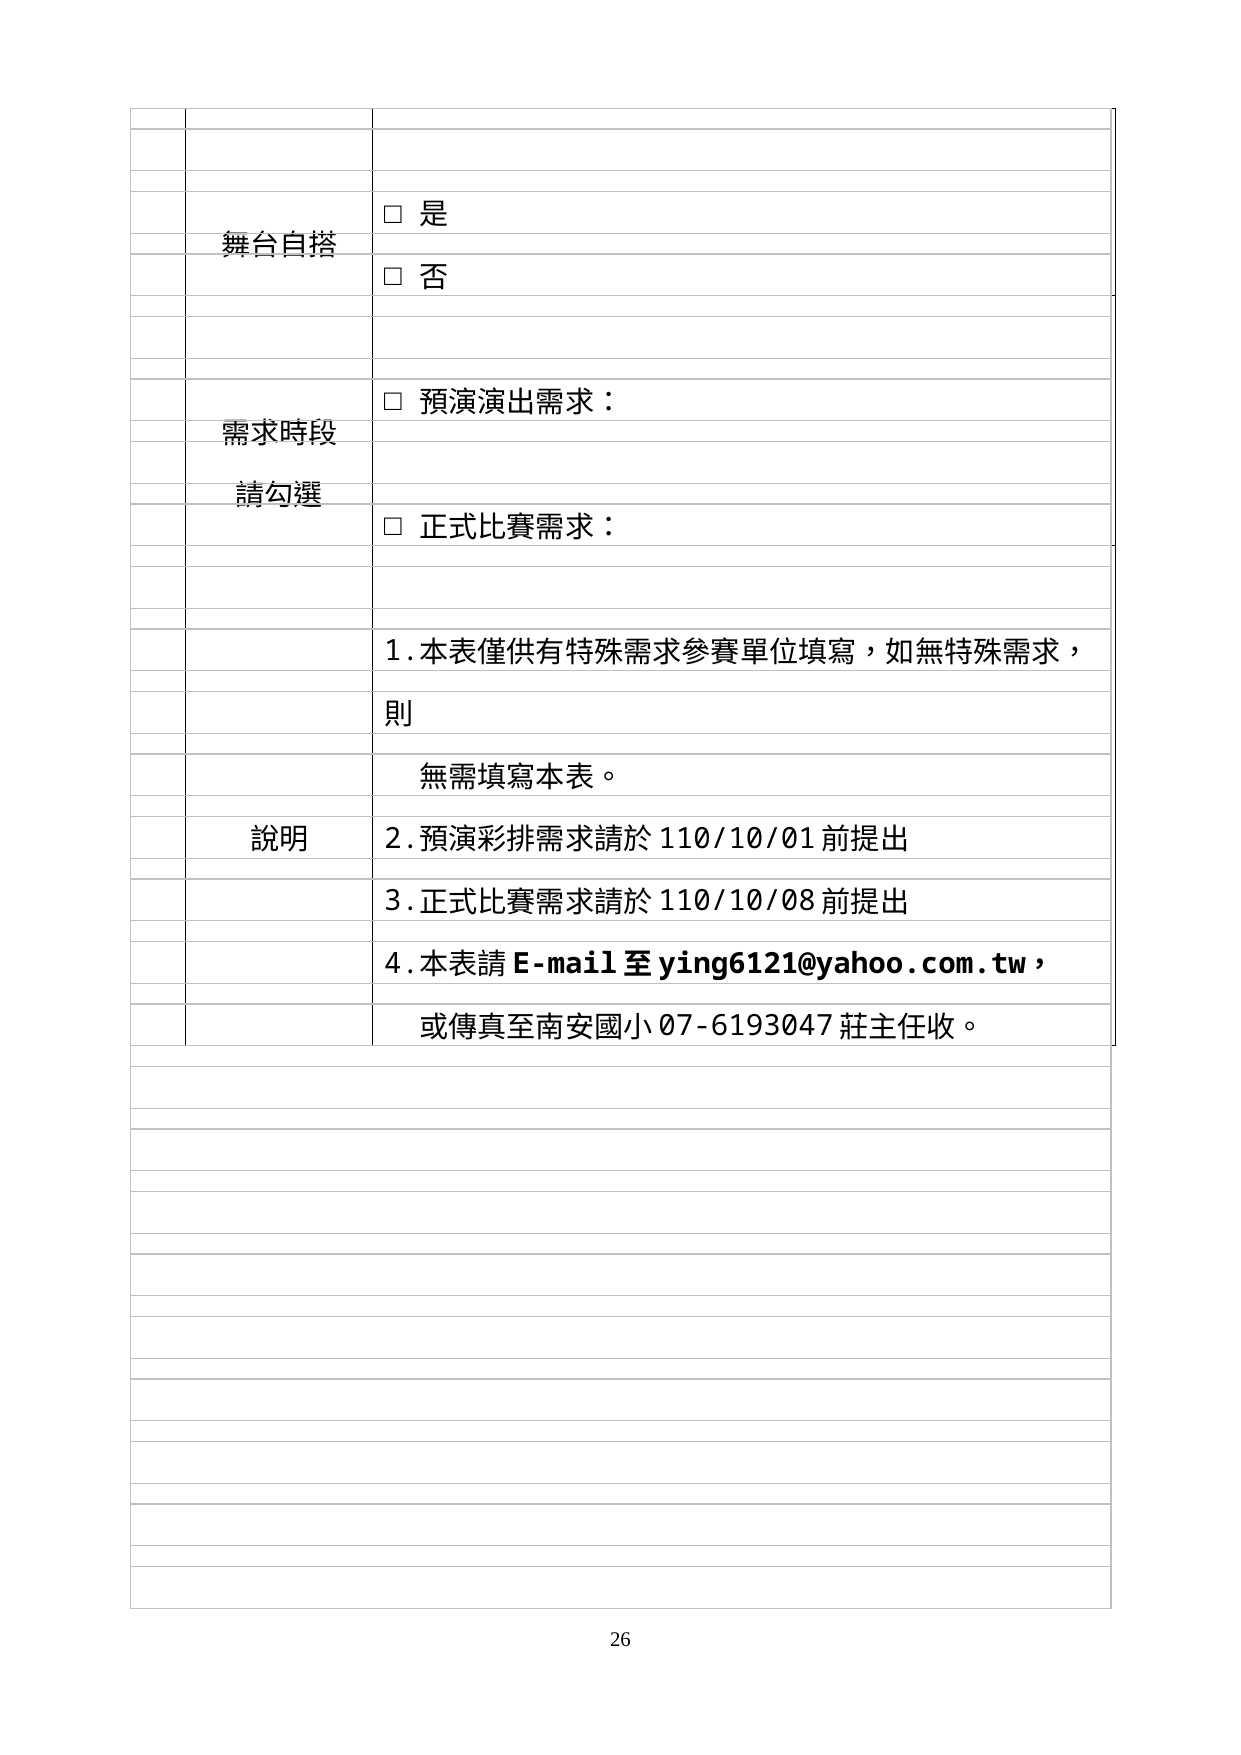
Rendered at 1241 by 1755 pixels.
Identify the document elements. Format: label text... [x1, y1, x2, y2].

table_cell 3.正式比賽需求請於110/10/08前提出 [373, 880, 1110, 920]
table_cell [186, 796, 372, 816]
table_cell 需求時段 請勾選 [186, 359, 372, 378]
table_cell 需求時段 請勾選 [186, 421, 263, 441]
table_cell 1.本表僅供有特殊需求參賽單位填寫，如無特殊需求， [373, 630, 1110, 670]
table_cell [373, 359, 1110, 378]
table_cell □ 否 [373, 255, 1110, 295]
table_cell 舞台自搭 [186, 130, 372, 170]
table_cell [186, 567, 372, 608]
table_cell [186, 671, 372, 691]
table_cell [186, 609, 372, 628]
table_cell [186, 921, 372, 941]
table_cell [373, 921, 1110, 941]
table_cell [373, 484, 1110, 503]
table_cell 無需填寫本表。 [373, 755, 1110, 795]
table_cell 則 [373, 692, 1110, 733]
table_cell [186, 630, 372, 670]
table_cell 需求時段 請勾選 [300, 421, 311, 441]
table_cell [186, 1005, 372, 1045]
table_cell [373, 296, 1110, 316]
table_cell [373, 130, 1110, 170]
table_cell 需求時段 請勾選 [186, 442, 372, 483]
table_cell 舞台自搭 [186, 255, 372, 295]
table_cell [373, 671, 1110, 691]
table_cell 4.本表請E-mail至ying6121@yahoo.com.tw， [373, 942, 1110, 983]
table_cell [373, 734, 1110, 753]
table_cell [373, 171, 1110, 191]
table_cell 需求時段 請勾選 [186, 484, 289, 503]
table_cell [373, 317, 1110, 358]
table_cell 需求時段 請勾選 [186, 505, 372, 545]
table_cell [373, 567, 1110, 608]
table_cell □ 是 [373, 192, 1110, 233]
table_cell □ 正式比賽需求： [373, 505, 1110, 545]
table_cell 需求時段 請勾選 [273, 484, 372, 503]
table_cell [373, 421, 1110, 441]
table_cell 舞台自搭 [257, 234, 271, 240]
table_cell 2.預演彩排需求請於110/10/01前提出 [373, 817, 1110, 858]
table_cell [373, 796, 1110, 816]
table_cell [373, 109, 1110, 128]
table_cell [186, 546, 372, 566]
table_cell 或傳真至南安國小07-6193047莊主任收。 [373, 1005, 1110, 1045]
table_cell [373, 859, 1110, 878]
table_cell [186, 859, 372, 878]
table_cell 舞台自搭 [186, 171, 372, 191]
table_cell [186, 984, 372, 1003]
table_cell [186, 734, 372, 753]
table_cell [373, 234, 1110, 253]
table_cell [186, 942, 372, 983]
table_cell 說明 [186, 817, 372, 858]
table_cell 需求時段 請勾選 [266, 421, 281, 441]
table_cell 需求時段 請勾選 [186, 317, 372, 358]
table_cell 舞台自搭 [257, 247, 272, 253]
table_cell □ 預演演出需求： [373, 380, 1110, 420]
table_cell 舞台自搭 [186, 234, 284, 253]
table_cell [186, 692, 372, 733]
table_cell 舞台自搭 [186, 192, 372, 233]
table_cell 需求時段 請勾選 [186, 296, 372, 316]
table_cell [373, 984, 1110, 1003]
table_cell 舞台自搭 [315, 234, 372, 253]
table_cell [373, 442, 1110, 483]
table_cell [186, 755, 372, 795]
table_cell 舞台自搭 [186, 109, 372, 128]
table_cell [186, 880, 372, 920]
table_cell 需求時段 請勾選 [314, 421, 372, 441]
table_cell 舞台自搭 [304, 234, 313, 253]
table_cell [373, 546, 1110, 566]
table_cell [373, 609, 1110, 628]
table_cell 需求時段 請勾選 [186, 380, 372, 420]
